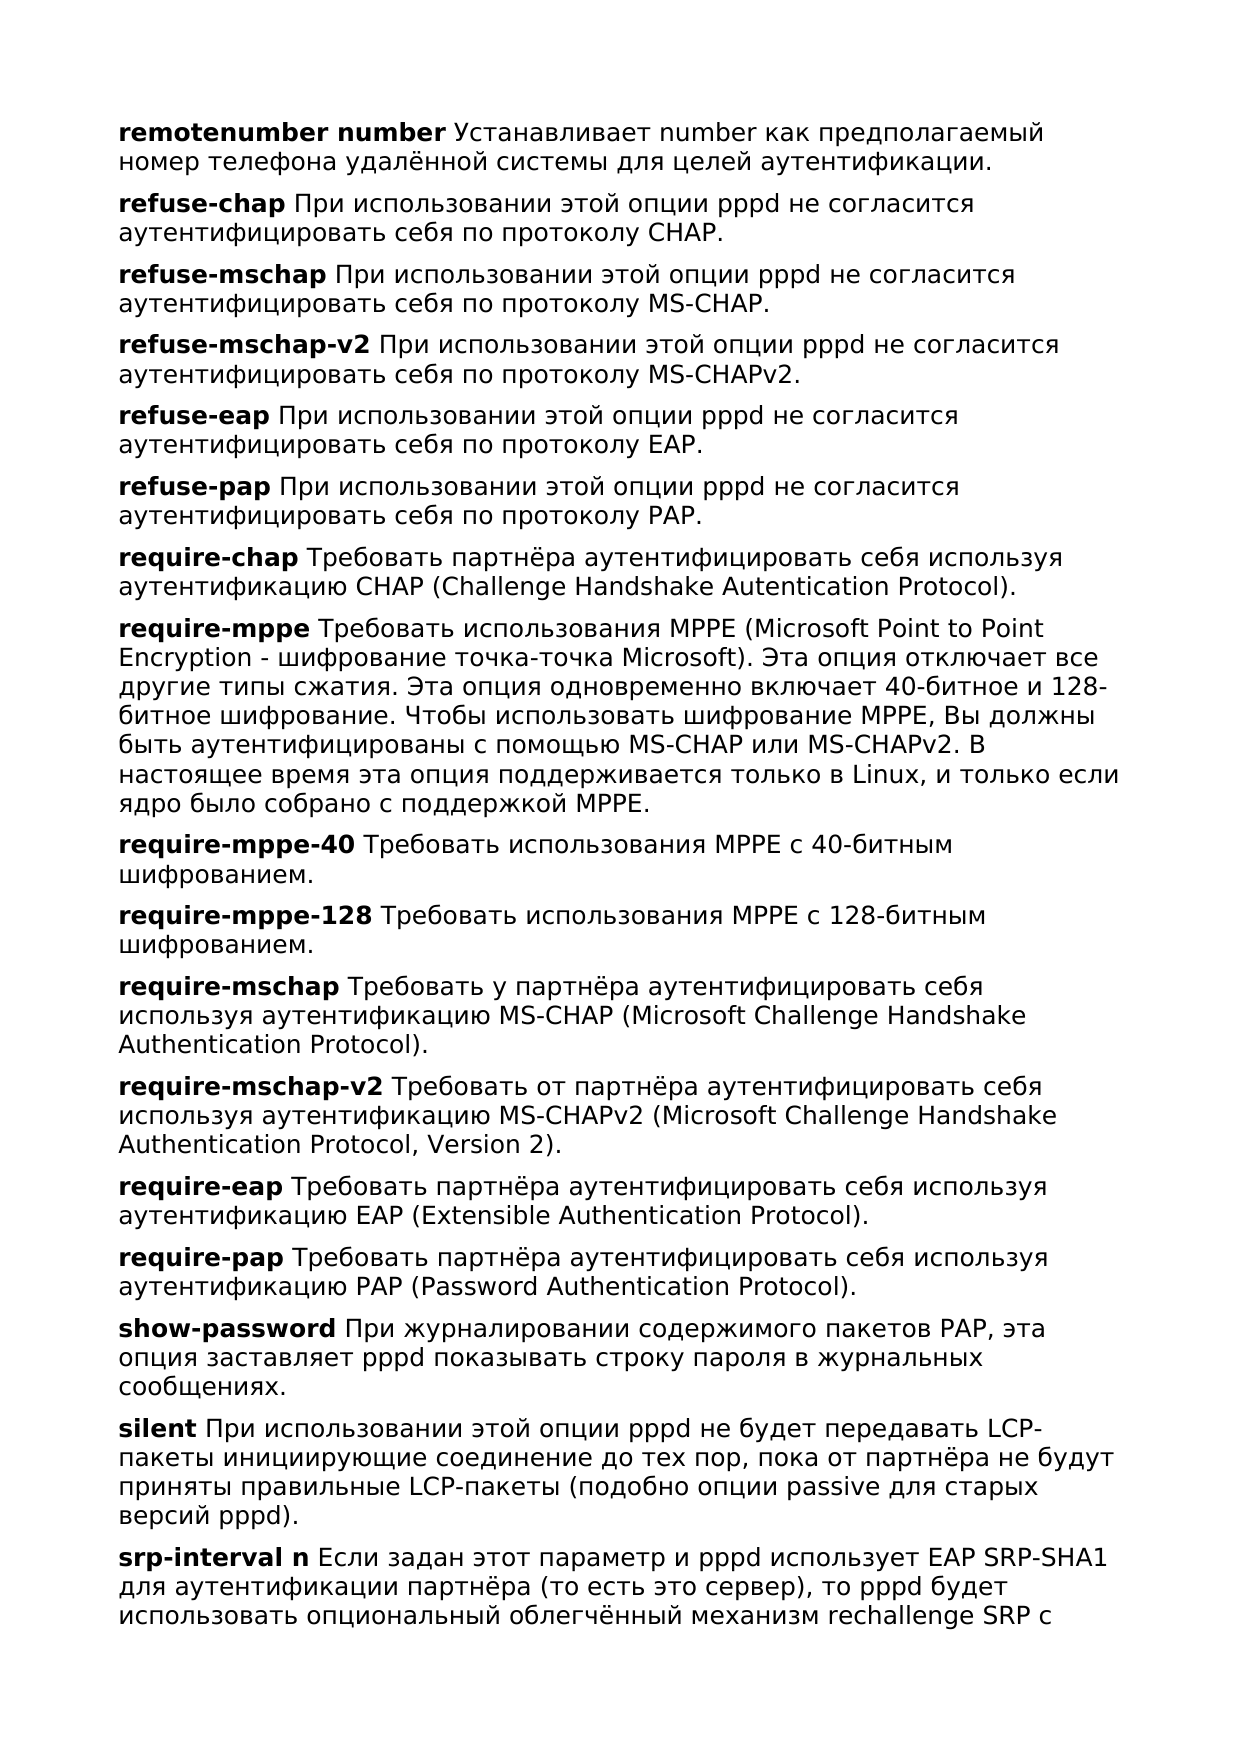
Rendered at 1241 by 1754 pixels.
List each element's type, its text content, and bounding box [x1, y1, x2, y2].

text require-mppe Требовать использования MPPE (Microsoft Point to Point Encryption - шифрование точка-точка Microsoft). Эта опция отключает все другие типы сжатия. Эта опция одновременно включает 40-битное и 128-битное шифрование. Чтобы использовать шифрование MPPE, Вы должны быть аутентифицированы с помощью MS-CHAP или MS-CHAPv2. В настоящее время эта опция поддерживается только в Linux, и только если ядро было собрано с поддержкой MPPE. [118, 614, 1122, 818]
text require-mppe-128 Требовать использования MPPE с 128-битным шифрованием. [118, 901, 1122, 960]
text require-mschap Требовать у партнёра аутентифицировать себя используя аутентификацию MS-CHAP (Microsoft Challenge Handshake Authentication Protocol). [118, 972, 1122, 1060]
text refuse-eap При использовании этой опции pppd не согласится аутентифицировать себя по протоколу EAP. [118, 401, 1122, 460]
text refuse-mschap-v2 При использовании этой опции pppd не согласится аутентифицировать себя по протоколу MS-CHAPv2. [118, 331, 1122, 389]
text require-chap Требовать партнёра аутентифицировать себя используя аутентификацию CHAP (Challenge Handshake Autentication Protocol). [118, 543, 1122, 601]
text require-mppe-40 Требовать использования MPPE с 40-битным шифрованием. [118, 831, 1122, 889]
text require-mschap-v2 Требовать от партнёра аутентифицировать себя используя аутентификацию MS-CHAPv2 (Microsoft Challenge Handshake Authentication Protocol, Version 2). [118, 1072, 1122, 1160]
text require-eap Требовать партнёра аутентифицировать себя используя аутентификацию EAP (Extensible Authentication Protocol). [118, 1172, 1122, 1231]
text refuse-mschap При использовании этой опции pppd не согласится аутентифицировать себя по протоколу MS-CHAP. [118, 260, 1122, 318]
text show-password При журналировании содержимого пакетов PAP, эта опция заставляет pppd показывать строку пароля в журнальных сообщениях. [118, 1314, 1122, 1401]
text srp-interval n Если задан этот параметр и pppd использует EAP SRP-SHA1 для аутентификации партнёра (то есть это сервер), то pppd будет использовать опциональный облегчённый механизм rechallenge SRP с [118, 1543, 1122, 1631]
text refuse-pap При использовании этой опции pppd не согласится аутентифицировать себя по протоколу PAP. [118, 472, 1122, 531]
text remotenumber number Устанавливает number как предполагаемый номер телефона удалённой системы для целей аутентификации. [118, 118, 1122, 176]
text silent При использовании этой опции pppd не будет передавать LCP-пакеты инициирующие соединение до тех пор, пока от партнёра не будут приняты правильные LCP-пакеты (подобно опции passive для старых версий pppd). [118, 1414, 1122, 1531]
text refuse-chap При использовании этой опции pppd не согласится аутентифицировать себя по протоколу CHAP. [118, 189, 1122, 247]
text require-pap Требовать партнёра аутентифицировать себя используя аутентификацию PAP (Password Authentication Protocol). [118, 1243, 1122, 1301]
